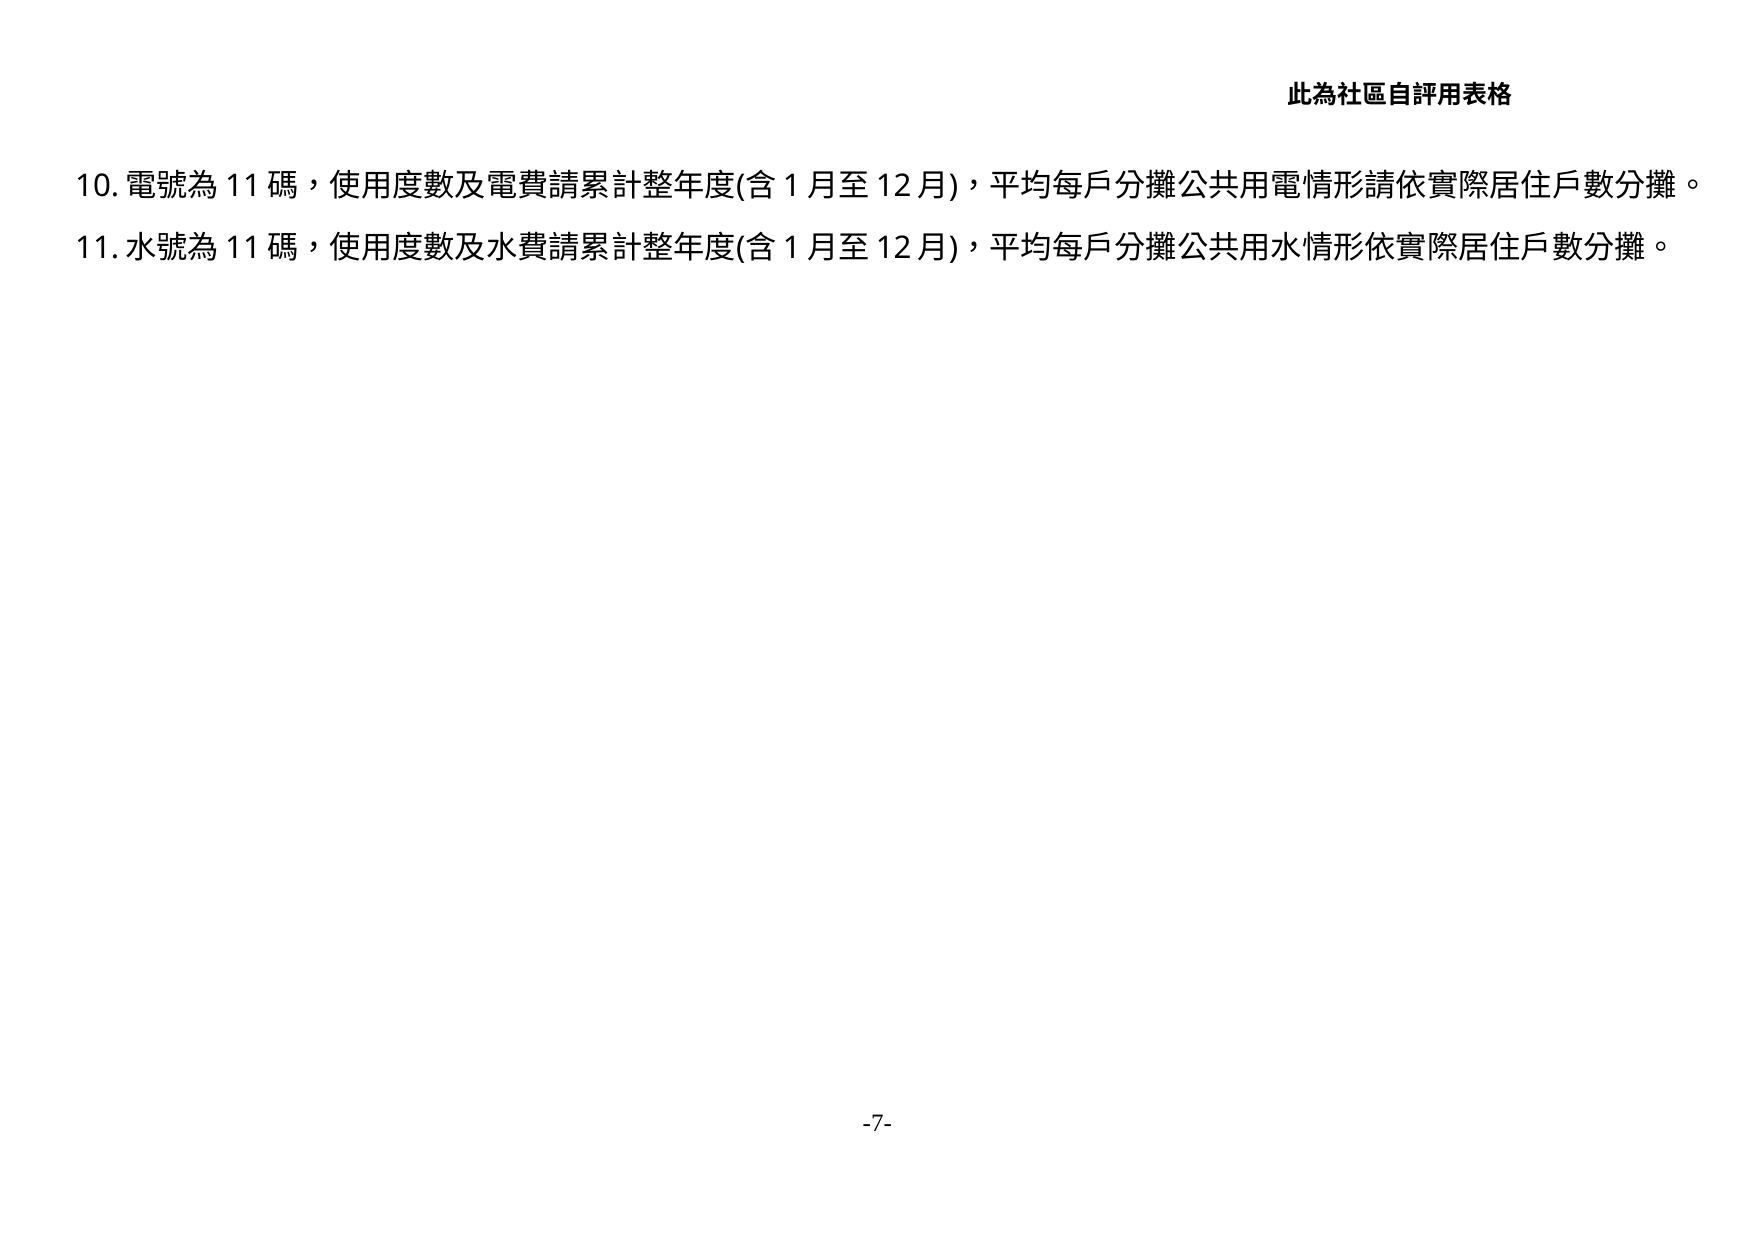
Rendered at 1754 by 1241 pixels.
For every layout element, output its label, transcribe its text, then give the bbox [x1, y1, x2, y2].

list 電號為11碼，使用度數及電費請累計整年度(含1月至12月)，平均每戶分攤公共用電情形請依實際居住戶數分攤。 [75, 141, 1679, 203]
list 水號為11碼，使用度數及水費請累計整年度(含1月至12月)，平均每戶分攤公共用水情形依實際居住戶數分攤。 [75, 203, 1679, 266]
